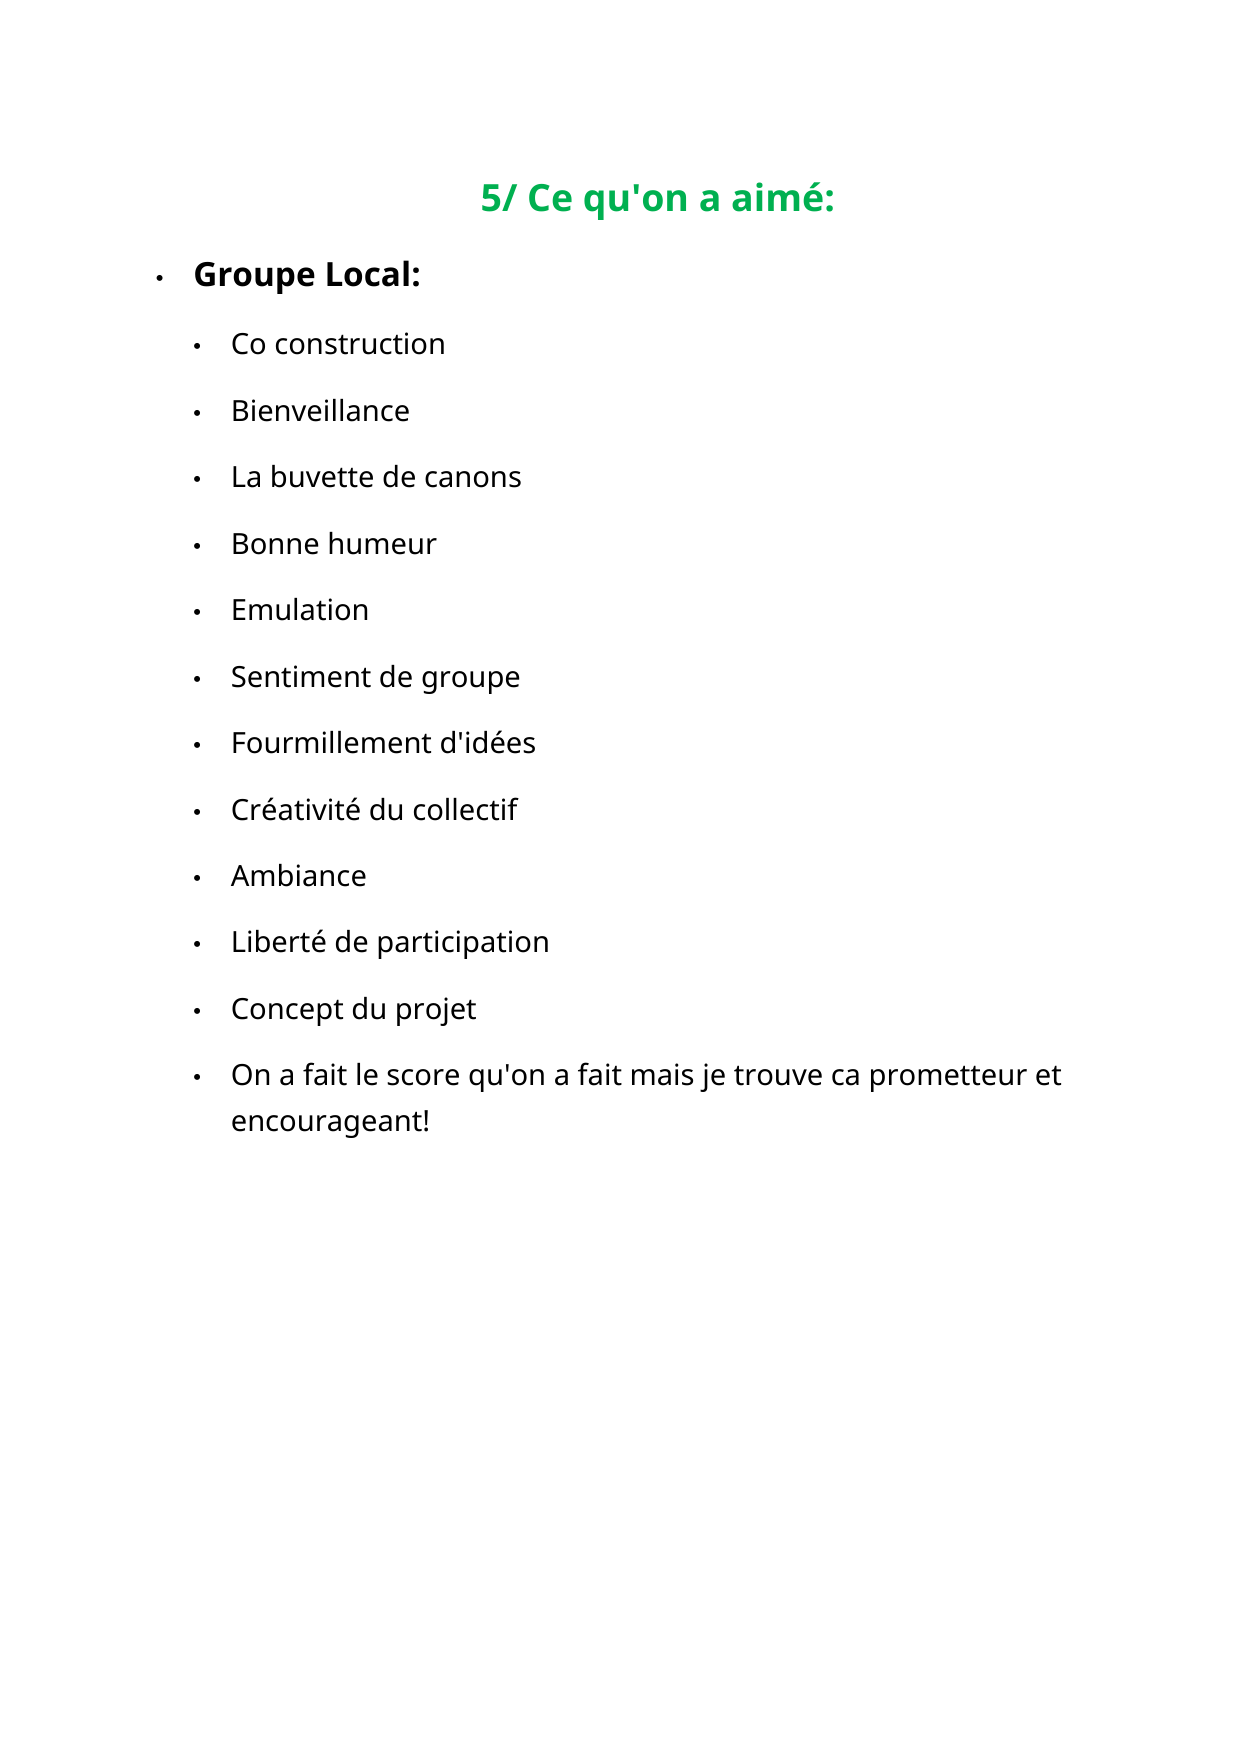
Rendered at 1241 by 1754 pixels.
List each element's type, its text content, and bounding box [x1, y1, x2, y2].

list Bonne humeur [193, 523, 1122, 563]
list Sentiment de groupe [193, 656, 1122, 696]
list Concept du projet [193, 988, 1122, 1028]
list Co construction [193, 324, 1122, 363]
list Bienveillance [193, 390, 1122, 430]
list Fourmillement d'idées [193, 722, 1122, 762]
text 5/ Ce qu'on a aimé: [193, 171, 1122, 222]
list Liberté de participation [193, 922, 1122, 961]
list Emulation [193, 589, 1122, 629]
list Groupe Local: [156, 251, 1122, 296]
list Créativité du collectif [193, 789, 1122, 828]
list On a fait le score qu'on a fait mais je trouve ca prometteur et encourageant! [193, 1055, 1122, 1140]
list La buvette de canons [193, 457, 1122, 496]
list Ambiance [193, 855, 1122, 895]
